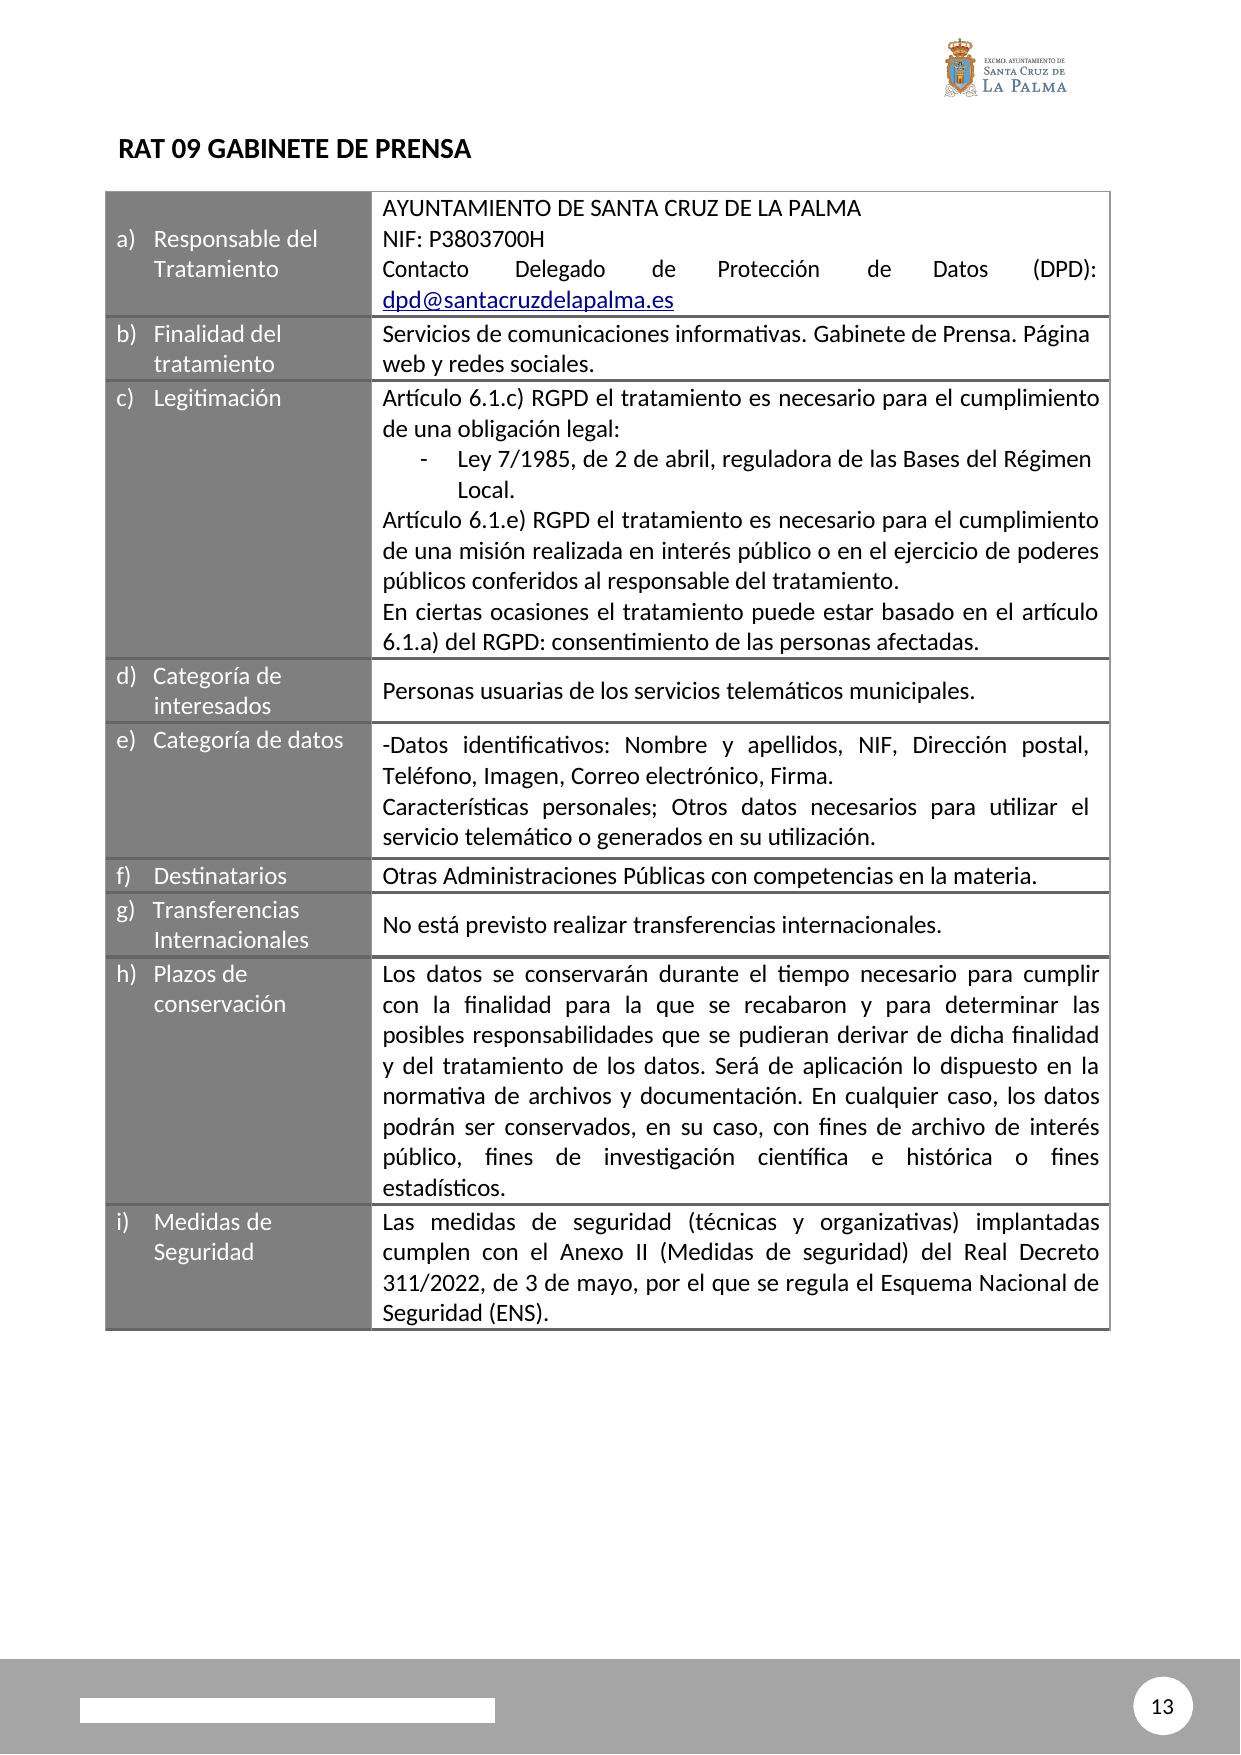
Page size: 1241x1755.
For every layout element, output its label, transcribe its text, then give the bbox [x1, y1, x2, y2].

table_cell Personas usuarias de los servicios telemáticos municipales. [372, 660, 1109, 721]
table_cell c) Legitimación [106, 382, 371, 657]
table_cell Servicios de comunicaciones informativas. Gabinete de Prensa. Página web y redes sociales. [372, 318, 1109, 379]
table_cell h) Plazos de conservación [106, 959, 371, 1203]
table_cell b) Finalidad del tratamiento [106, 318, 371, 379]
table_cell Artículo 6.1.c) RGPD el tratamiento es necesario para el cumplimiento de una obligación legal: - Ley 7/1985, de 2 de abril, reguladora de las Bases del Régimen Local. Artículo 6.1.e) RGPD el tratamiento es necesario para el cumplimiento de una misión realizada en interés público o en el ejercicio de poderes públicos conferidos al responsable del tratamiento. En ciertas ocasiones el tratamiento puede estar basado en el artículo 6.1.a) del RGPD: consentimiento de las personas afectadas. [372, 382, 1109, 657]
table_header AYUNTAMIENTO DE SANTA CRUZ DE LA PALMA NIF: P3803700H Contacto Delegado de Protección de Datos (DPD): dpd@santacruzdelapalma.es [372, 192, 1109, 315]
table_cell i) Medidas de Seguridad [106, 1206, 371, 1328]
table_cell f) Destinatarios [106, 860, 371, 891]
table_cell No está previsto realizar transferencias internacionales. [372, 894, 1109, 955]
table_cell Otras Administraciones Públicas con competencias en la materia. [372, 860, 1109, 891]
table_cell g) Transferencias Internacionales [106, 894, 371, 955]
table_cell e) Categoría de datos [106, 724, 371, 857]
table_header a) Responsable del Tratamiento [106, 192, 371, 315]
table_cell -Datos identificativos: Nombre y apellidos, NIF, Dirección postal, Teléfono, Imagen, Correo electrónico, Firma. Características personales; Otros datos necesarios para utilizar el servicio telemático o generados en su utilización. [372, 724, 1109, 857]
table_cell Las medidas de seguridad (técnicas y organizativas) implantadas cumplen con el Anexo II (Medidas de seguridad) del Real Decreto 311/2022, de 3 de mayo, por el que se regula el Esquema Nacional de Seguridad (ENS). [372, 1206, 1109, 1328]
table_cell Los datos se conservarán durante el tiempo necesario para cumplir con la finalidad para la que se recabaron y para determinar las posibles responsabilidades que se pudieran derivar de dicha finalidad y del tratamiento de los datos. Será de aplicación lo dispuesto en la normativa de archivos y documentación. En cualquier caso, los datos podrán ser conservados, en su caso, con fines de archivo de interés público, fines de investigación científica e histórica o fines estadísticos. [372, 959, 1109, 1203]
table_cell d) Categoría de interesados [106, 660, 371, 721]
